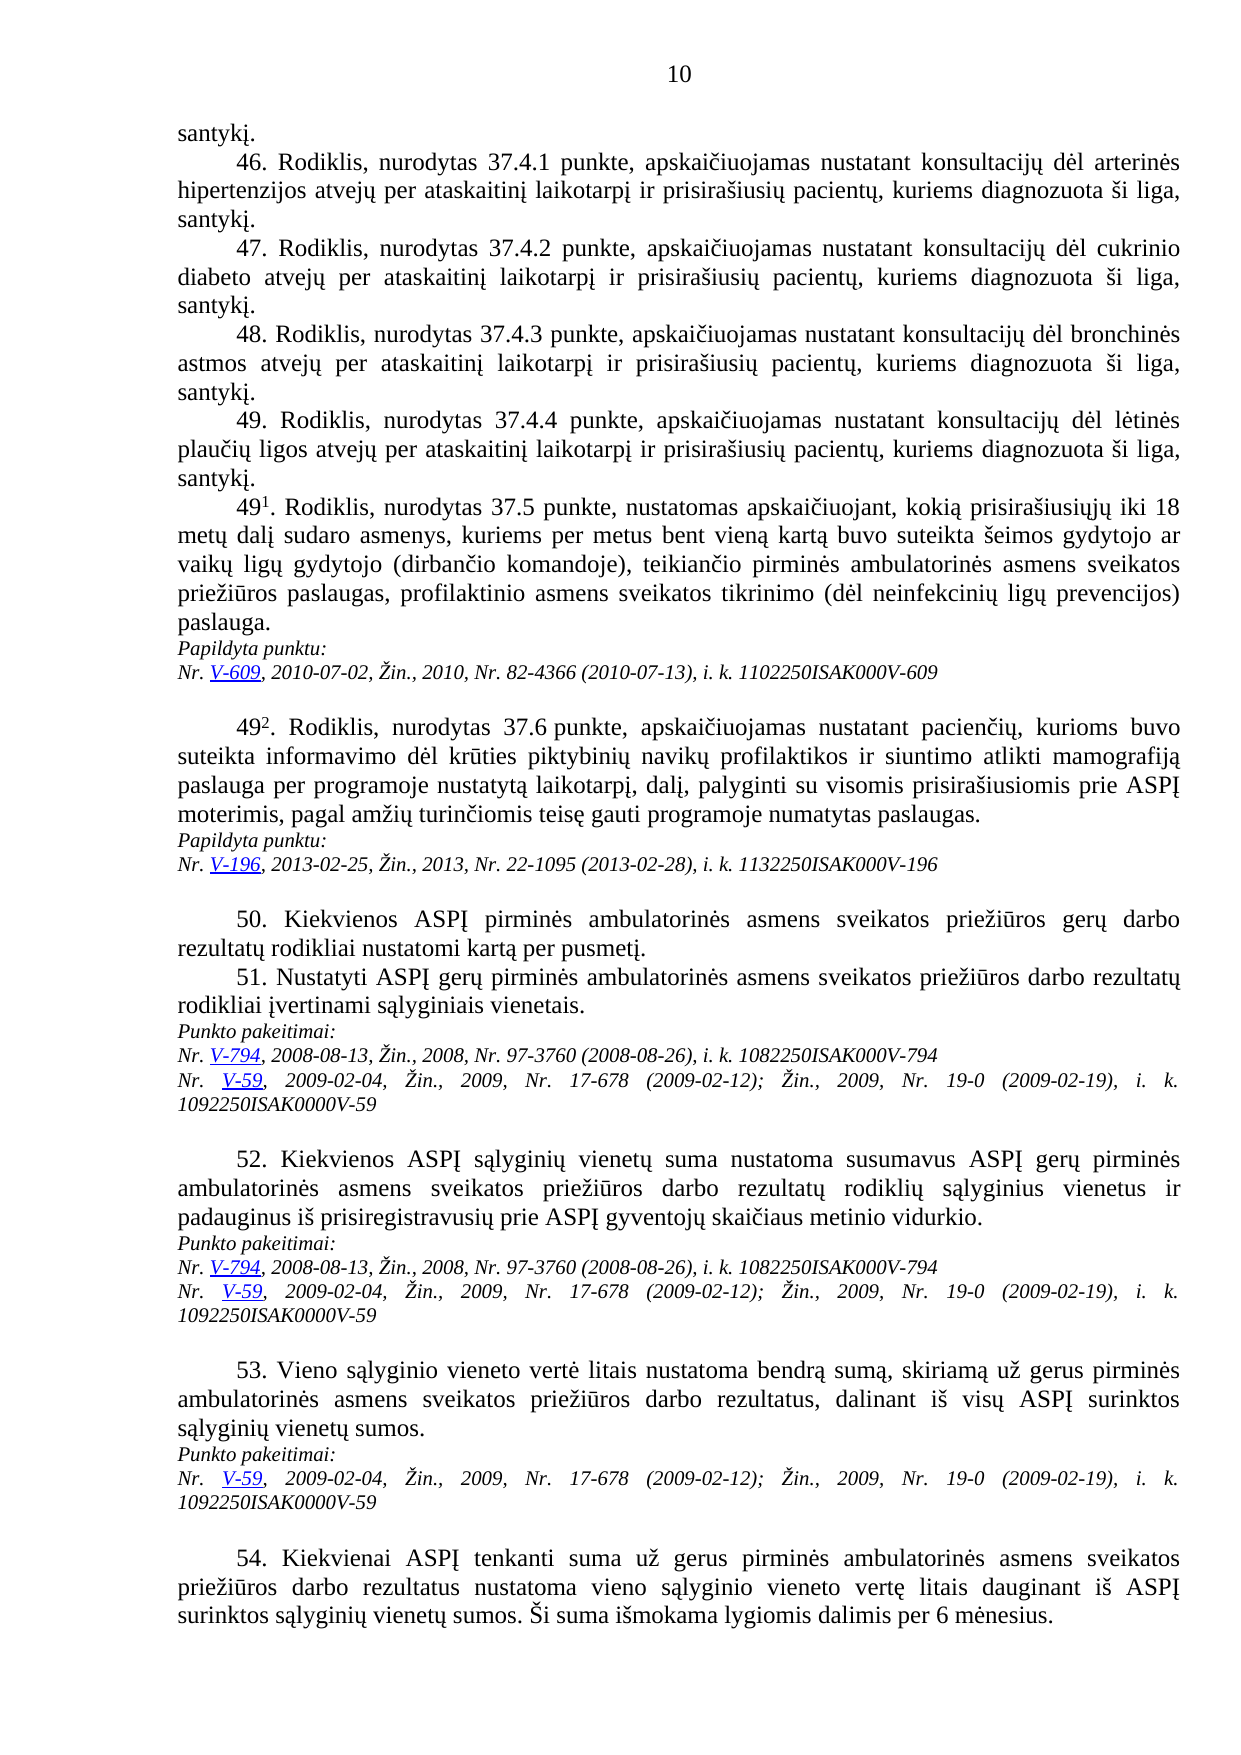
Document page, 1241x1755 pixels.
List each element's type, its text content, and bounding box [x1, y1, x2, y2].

text Nr. V-59, 2009-02-04, Žin., 2009, Nr. 17-678 (2009-02-12); Žin., 2009, Nr. 19-0 (2009-02-19), i. k. 1092250ISAK0000V-59 [177, 1279, 1181, 1327]
text Nr. V-609, 2010-07-02, Žin., 2010, Nr. 82-4366 (2010-07-13), i. k. 1102250ISAK000V-609 [177, 660, 1181, 684]
text 52. Kiekvienos ASPĮ sąlyginių vienetų suma nustatoma susumavus ASPĮ gerų pirminės ambulatorinės asmens sveikatos priežiūros darbo rezultatų rodiklių sąlyginius vienetus ir padauginus iš prisiregistravusių prie ASPĮ gyventojų skaičiaus metinio vidurkio. [177, 1144, 1181, 1231]
text Nr. V-794, 2008-08-13, Žin., 2008, Nr. 97-3760 (2008-08-26), i. k. 1082250ISAK000V-794 [177, 1255, 1181, 1279]
text 51. Nustatyti ASPĮ gerų pirminės ambulatorinės asmens sveikatos priežiūros darbo rezultatų rodikliai įvertinami sąlyginiais vienetais. [177, 962, 1181, 1019]
text 53. Vieno sąlyginio vieneto vertė litais nustatoma bendrą sumą, skiriamą už gerus pirminės ambulatorinės asmens sveikatos priežiūros darbo rezultatus, dalinant iš visų ASPĮ surinktos sąlyginių vienetų sumos. [177, 1356, 1181, 1442]
text 48. Rodiklis, nurodytas 37.4.3 punkte, apskaičiuojamas nustatant konsultacijų dėl bronchinės astmos atvejų per ataskaitinį laikotarpį ir prisirašiusių pacientų, kuriems diagnozuota ši liga, santykį. [177, 319, 1181, 406]
text 492. Rodiklis, nurodytas 37.6 punkte, apskaičiuojamas nustatant pacienčių, kurioms buvo suteikta informavimo dėl krūties piktybinių navikų profilaktikos ir siuntimo atlikti mamografiją paslauga per programoje nustatytą laikotarpį, dalį, palyginti su visomis prisirašiusiomis prie ASPĮ moterimis, pagal amžių turinčiomis teisę gauti programoje numatytas paslaugas. [177, 712, 1181, 827]
text Nr. V-59, 2009-02-04, Žin., 2009, Nr. 17-678 (2009-02-12); Žin., 2009, Nr. 19-0 (2009-02-19), i. k. 1092250ISAK0000V-59 [177, 1466, 1181, 1514]
text Punkto pakeitimai: [177, 1231, 1181, 1255]
text Nr. V-794, 2008-08-13, Žin., 2008, Nr. 97-3760 (2008-08-26), i. k. 1082250ISAK000V-794 [177, 1043, 1181, 1067]
text santykį. [177, 118, 1181, 147]
text 47. Rodiklis, nurodytas 37.4.2 punkte, apskaičiuojamas nustatant konsultacijų dėl cukrinio diabeto atvejų per ataskaitinį laikotarpį ir prisirašiusių pacientų, kuriems diagnozuota ši liga, santykį. [177, 233, 1181, 319]
text 49. Rodiklis, nurodytas 37.4.4 punkte, apskaičiuojamas nustatant konsultacijų dėl lėtinės plaučių ligos atvejų per ataskaitinį laikotarpį ir prisirašiusių pacientų, kuriems diagnozuota ši liga, santykį. [177, 406, 1181, 492]
text 54. Kiekvienai ASPĮ tenkanti suma už gerus pirminės ambulatorinės asmens sveikatos priežiūros darbo rezultatus nustatoma vieno sąlyginio vieneto vertę litais dauginant iš ASPĮ surinktos sąlyginių vienetų sumos. Ši suma išmokama lygiomis dalimis per 6 mėnesius. [177, 1543, 1181, 1629]
text 50. Kiekvienos ASPĮ pirminės ambulatorinės asmens sveikatos priežiūros gerų darbo rezultatų rodikliai nustatomi kartą per pusmetį. [177, 904, 1181, 962]
text Punkto pakeitimai: [177, 1442, 1181, 1466]
text Nr. V-196, 2013-02-25, Žin., 2013, Nr. 22-1095 (2013-02-28), i. k. 1132250ISAK000V-196 [177, 852, 1181, 876]
text Papildyta punktu: [177, 827, 1181, 852]
text Nr. V-59, 2009-02-04, Žin., 2009, Nr. 17-678 (2009-02-12); Žin., 2009, Nr. 19-0 (2009-02-19), i. k. 1092250ISAK0000V-59 [177, 1067, 1181, 1116]
text Punkto pakeitimai: [177, 1019, 1181, 1043]
text 46. Rodiklis, nurodytas 37.4.1 punkte, apskaičiuojamas nustatant konsultacijų dėl arterinės hipertenzijos atvejų per ataskaitinį laikotarpį ir prisirašiusių pacientų, kuriems diagnozuota ši liga, santykį. [177, 147, 1181, 233]
text Papildyta punktu: [177, 636, 1181, 660]
text 491. Rodiklis, nurodytas 37.5 punkte, nustatomas apskaičiuojant, kokią prisirašiusiųjų iki 18 metų dalį sudaro asmenys, kuriems per metus bent vieną kartą buvo suteikta šeimos gydytojo ar vaikų ligų gydytojo (dirbančio komandoje), teikiančio pirminės ambulatorinės asmens sveikatos priežiūros paslaugas, profilaktinio asmens sveikatos tikrinimo (dėl neinfekcinių ligų prevencijos) paslauga. [177, 492, 1181, 636]
